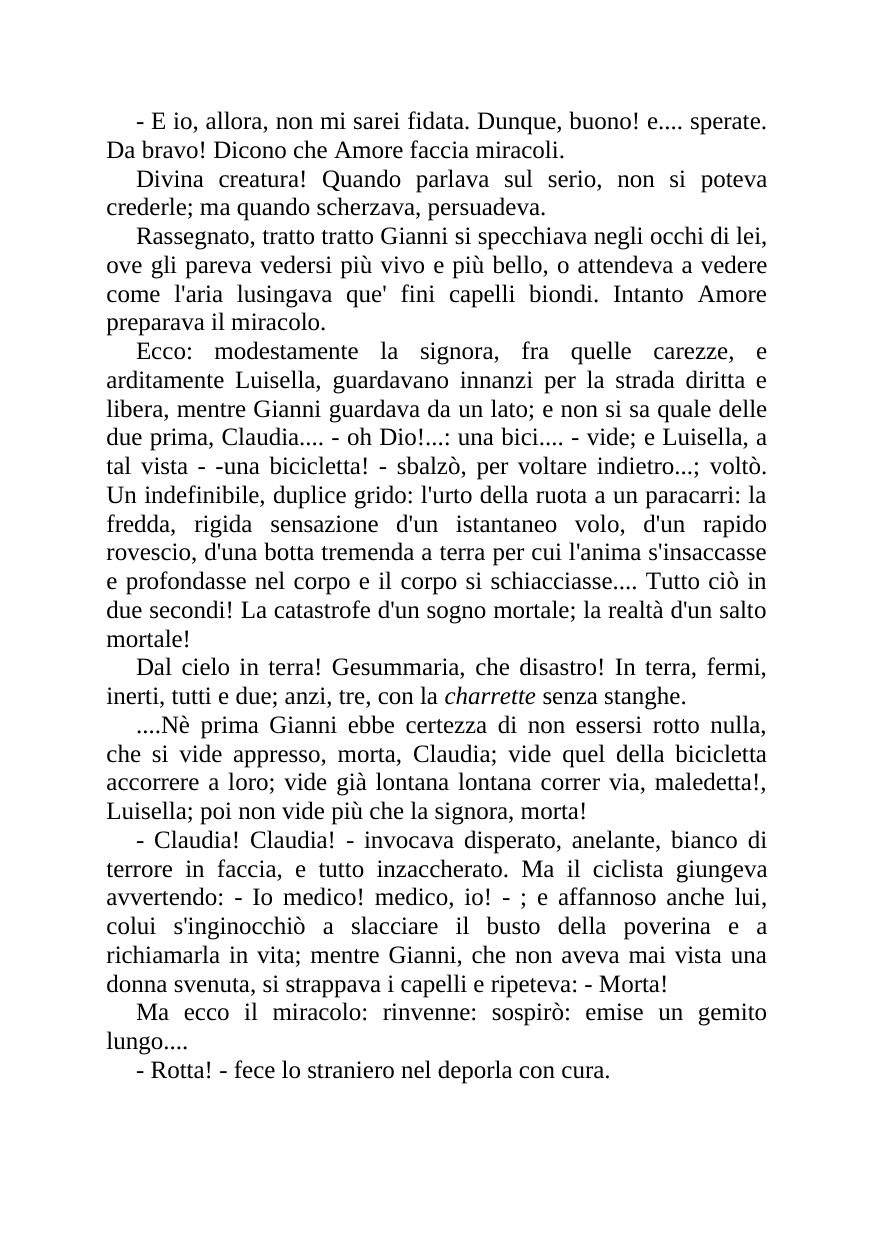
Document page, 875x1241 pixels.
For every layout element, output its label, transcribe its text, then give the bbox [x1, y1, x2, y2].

text Divina creatura! Quando parlava sul serio, non si poteva crederle; ma quando scherzava, persuadeva. [106, 164, 768, 221]
text Dal cielo in terra! Gesummaria, che disastro! In terra, fermi, inerti, tutti e due; anzi, tre, con la charrette senza stanghe. [106, 652, 768, 710]
text Rassegnato, tratto tratto Gianni si specchiava negli occhi di lei, ove gli pareva vedersi più vivo e più bello, o attendeva a vedere come l'aria lusingava que' fini capelli biondi. Intanto Amore preparava il miracolo. [106, 221, 768, 336]
text Ecco: modestamente la signora, fra quelle carezze, e arditamente Luisella, guardavano innanzi per la strada diritta e libera, mentre Gianni guardava da un lato; e non si sa quale delle due prima, Claudia.... - oh Dio!...: una bici.... - vide; e Luisella, a tal vista - -una bicicletta! - sbalzò, per voltare indietro...; voltò. Un indefinibile, duplice grido: l'urto della ruota a un paracarri: la fredda, rigida sensazione d'un istantaneo volo, d'un rapido rovescio, d'una botta tremenda a terra per cui l'anima s'insaccasse e profondasse nel corpo e il corpo si schiacciasse.... Tutto ciò in due secondi! La catastrofe d'un sogno mortale; la realtà d'un salto mortale! [106, 336, 768, 652]
text Ma ecco il miracolo: rinvenne: sospirò: emise un gemito lungo.... [106, 997, 768, 1055]
text ....Nè prima Gianni ebbe certezza di non essersi rotto nulla, che si vide appresso, morta, Claudia; vide quel della bicicletta accorrere a loro; vide già lontana lontana correr via, maledetta!, Luisella; poi non vide più che la signora, morta! [106, 710, 768, 825]
text - Rotta! - fece lo straniero nel deporla con cura. [106, 1055, 768, 1084]
text - E io, allora, non mi sarei fidata. Dunque, buono! e.... sperate. Da bravo! Dicono che Amore faccia miracoli. [106, 106, 768, 164]
text - Claudia! Claudia! - invocava disperato, anelante, bianco di terrore in faccia, e tutto inzaccherato. Ma il ciclista giungeva avvertendo: - Io medico! medico, io! - ; e affannoso anche lui, colui s'inginocchiò a slacciare il busto della poverina e a richiamarla in vita; mentre Gianni, che non aveva mai vista una donna svenuta, si strappava i capelli e ripeteva: - Morta! [106, 825, 768, 997]
